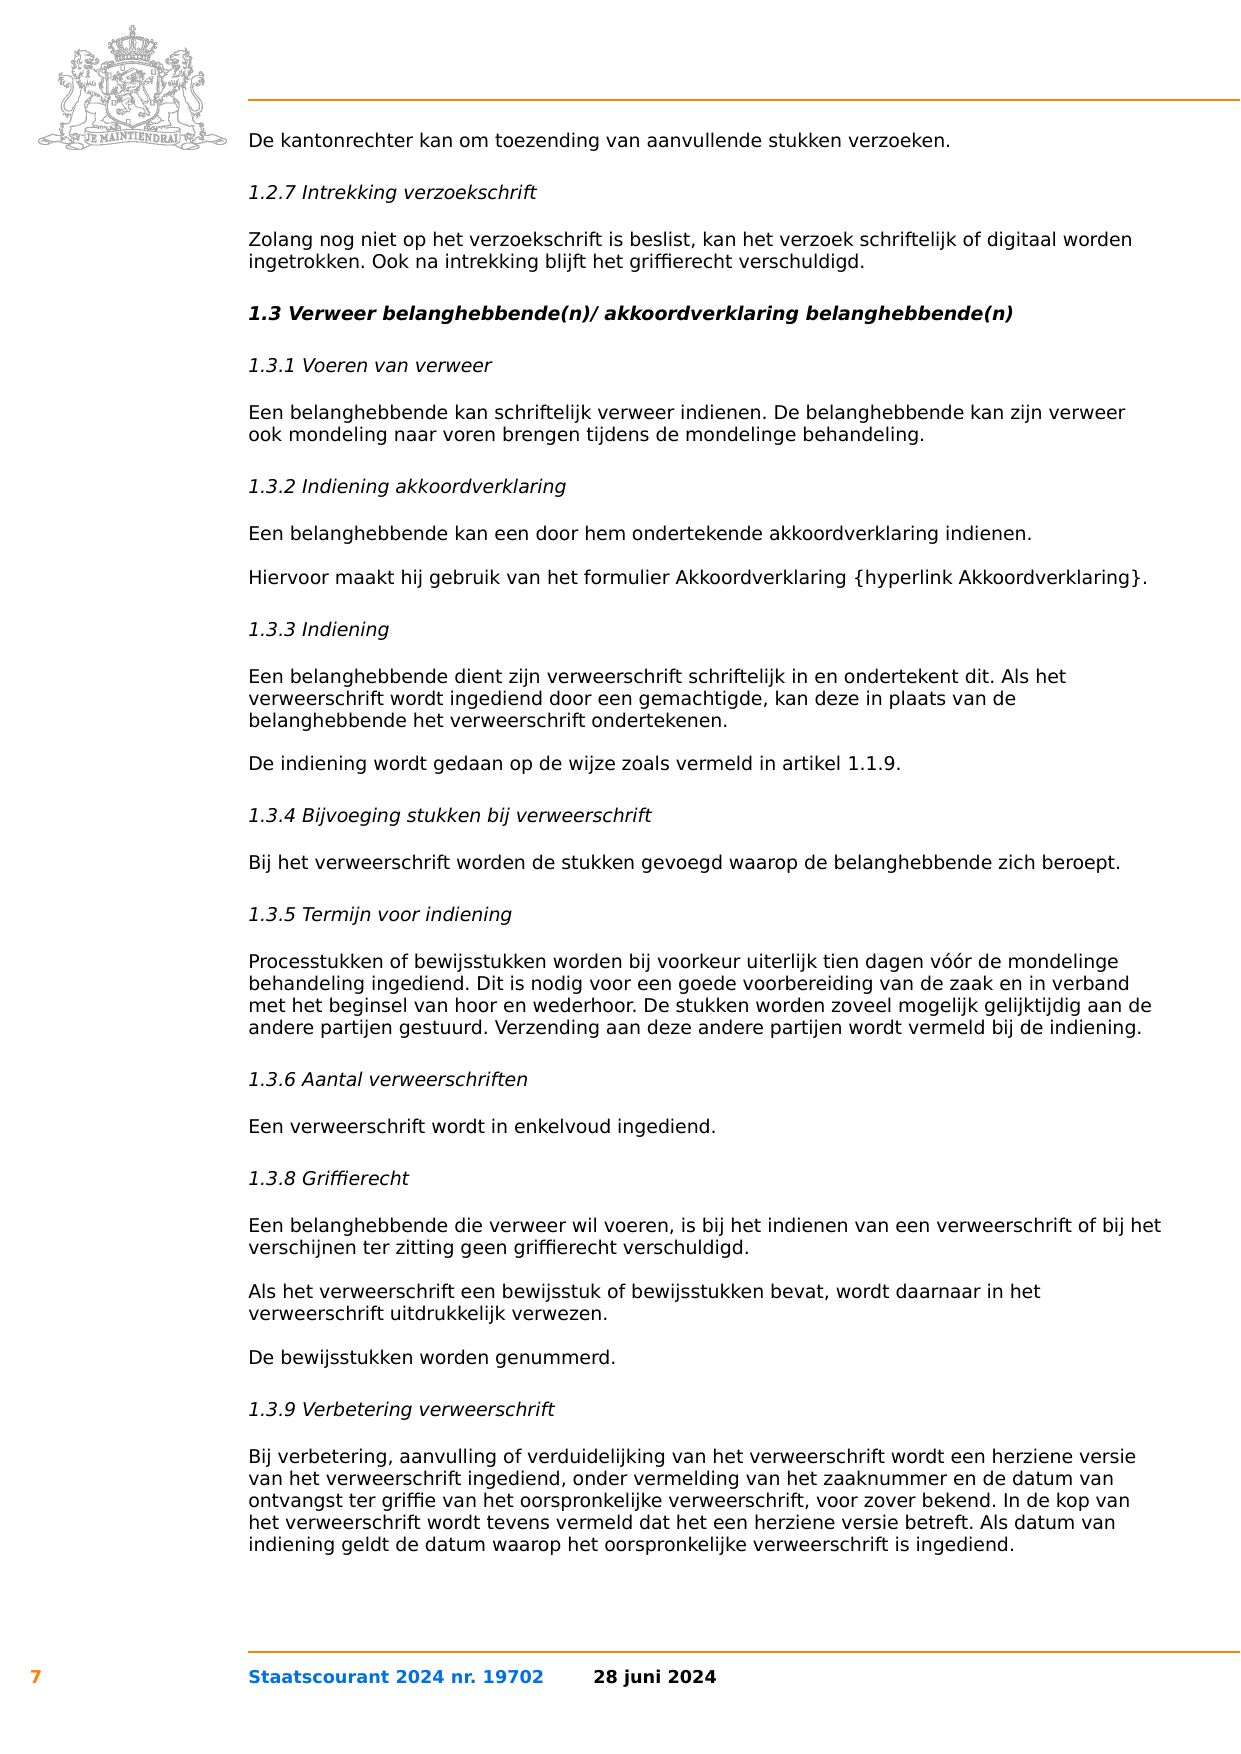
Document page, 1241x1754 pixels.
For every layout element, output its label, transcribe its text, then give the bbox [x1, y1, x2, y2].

text De bewijsstukken worden genummerd. [248, 1347, 1163, 1369]
text Een belanghebbende kan een door hem ondertekende akkoordverklaring indienen. [248, 523, 1163, 545]
text Een verweerschrift wordt in enkelvoud ingediend. [248, 1116, 1163, 1138]
text Zolang nog niet op het verzoekschrift is beslist, kan het verzoek schriftelijk of digitaal worden ingetrokken. Ook na intrekking blijft het griffierecht verschuldigd. [248, 229, 1163, 273]
picture [38, 25, 227, 150]
subtitle 1.3 Verweer belanghebbende(n)/ akkoordverklaring belanghebbende(n) [248, 303, 1163, 325]
subtitle 1.3.8 Griffierecht [248, 1168, 1163, 1190]
subtitle 1.3.4 Bijvoeging stukken bij verweerschrift [248, 805, 1163, 827]
text Een belanghebbende dient zijn verweerschrift schriftelijk in en ondertekent dit. Als het verweerschrift wordt ingediend door een gemachtigde, kan deze in plaats van de belanghebbende het verweerschrift ondertekenen. [248, 666, 1163, 731]
subtitle 1.3.3 Indiening [248, 618, 1163, 641]
subtitle 1.3.6 Aantal verweerschriften [248, 1069, 1163, 1091]
text Processtukken of bewijsstukken worden bij voorkeur uiterlijk tien dagen vóór de mondelinge behandeling ingediend. Dit is nodig voor een goede voorbereiding van de zaak en in verband met het beginsel van hoor en wederhoor. De stukken worden zoveel mogelijk gelijktijdig aan de andere partijen gestuurd. Verzending aan deze andere partijen wordt vermeld bij de indiening. [248, 951, 1163, 1039]
text Bij het verweerschrift worden de stukken gevoegd waarop de belanghebbende zich beroept. [248, 852, 1163, 874]
subtitle 1.2.7 Intrekking verzoekschrift [248, 182, 1163, 204]
text Hiervoor maakt hij gebruik van het formulier Akkoordverklaring {hyperlink Akkoordverklaring}. [248, 567, 1163, 588]
subtitle 1.3.9 Verbetering verweerschrift [248, 1399, 1163, 1421]
subtitle 1.3.5 Termijn voor indiening [248, 904, 1163, 926]
text Bij verbetering, aanvulling of verduidelijking van het verweerschrift wordt een herziene versie van het verweerschrift ingediend, onder vermelding van het zaaknummer en de datum van ontvangst ter griffie van het oorspronkelijke verweerschrift, voor zover bekend. In de kop van het verweerschrift wordt tevens vermeld dat het een herziene versie betreft. Als datum van indiening geldt de datum waarop het oorspronkelijke verweerschrift is ingediend. [248, 1446, 1163, 1556]
text Een belanghebbende kan schriftelijk verweer indienen. De belanghebbende kan zijn verweer ook mondeling naar voren brengen tijdens de mondelinge behandeling. [248, 402, 1163, 446]
text Een belanghebbende die verweer wil voeren, is bij het indienen van een verweerschrift of bij het verschijnen ter zitting geen griffierecht verschuldigd. [248, 1215, 1163, 1259]
text Als het verweerschrift een bewijsstuk of bewijsstukken bevat, wordt daarnaar in het verweerschrift uitdrukkelijk verwezen. [248, 1281, 1163, 1325]
text De kantonrechter kan om toezending van aanvullende stukken verzoeken. [248, 130, 1163, 152]
subtitle 1.3.2 Indiening akkoordverklaring [248, 476, 1163, 498]
subtitle 1.3.1 Voeren van verweer [248, 355, 1163, 377]
text De indiening wordt gedaan op de wijze zoals vermeld in artikel 1.1.9. [248, 753, 1163, 775]
